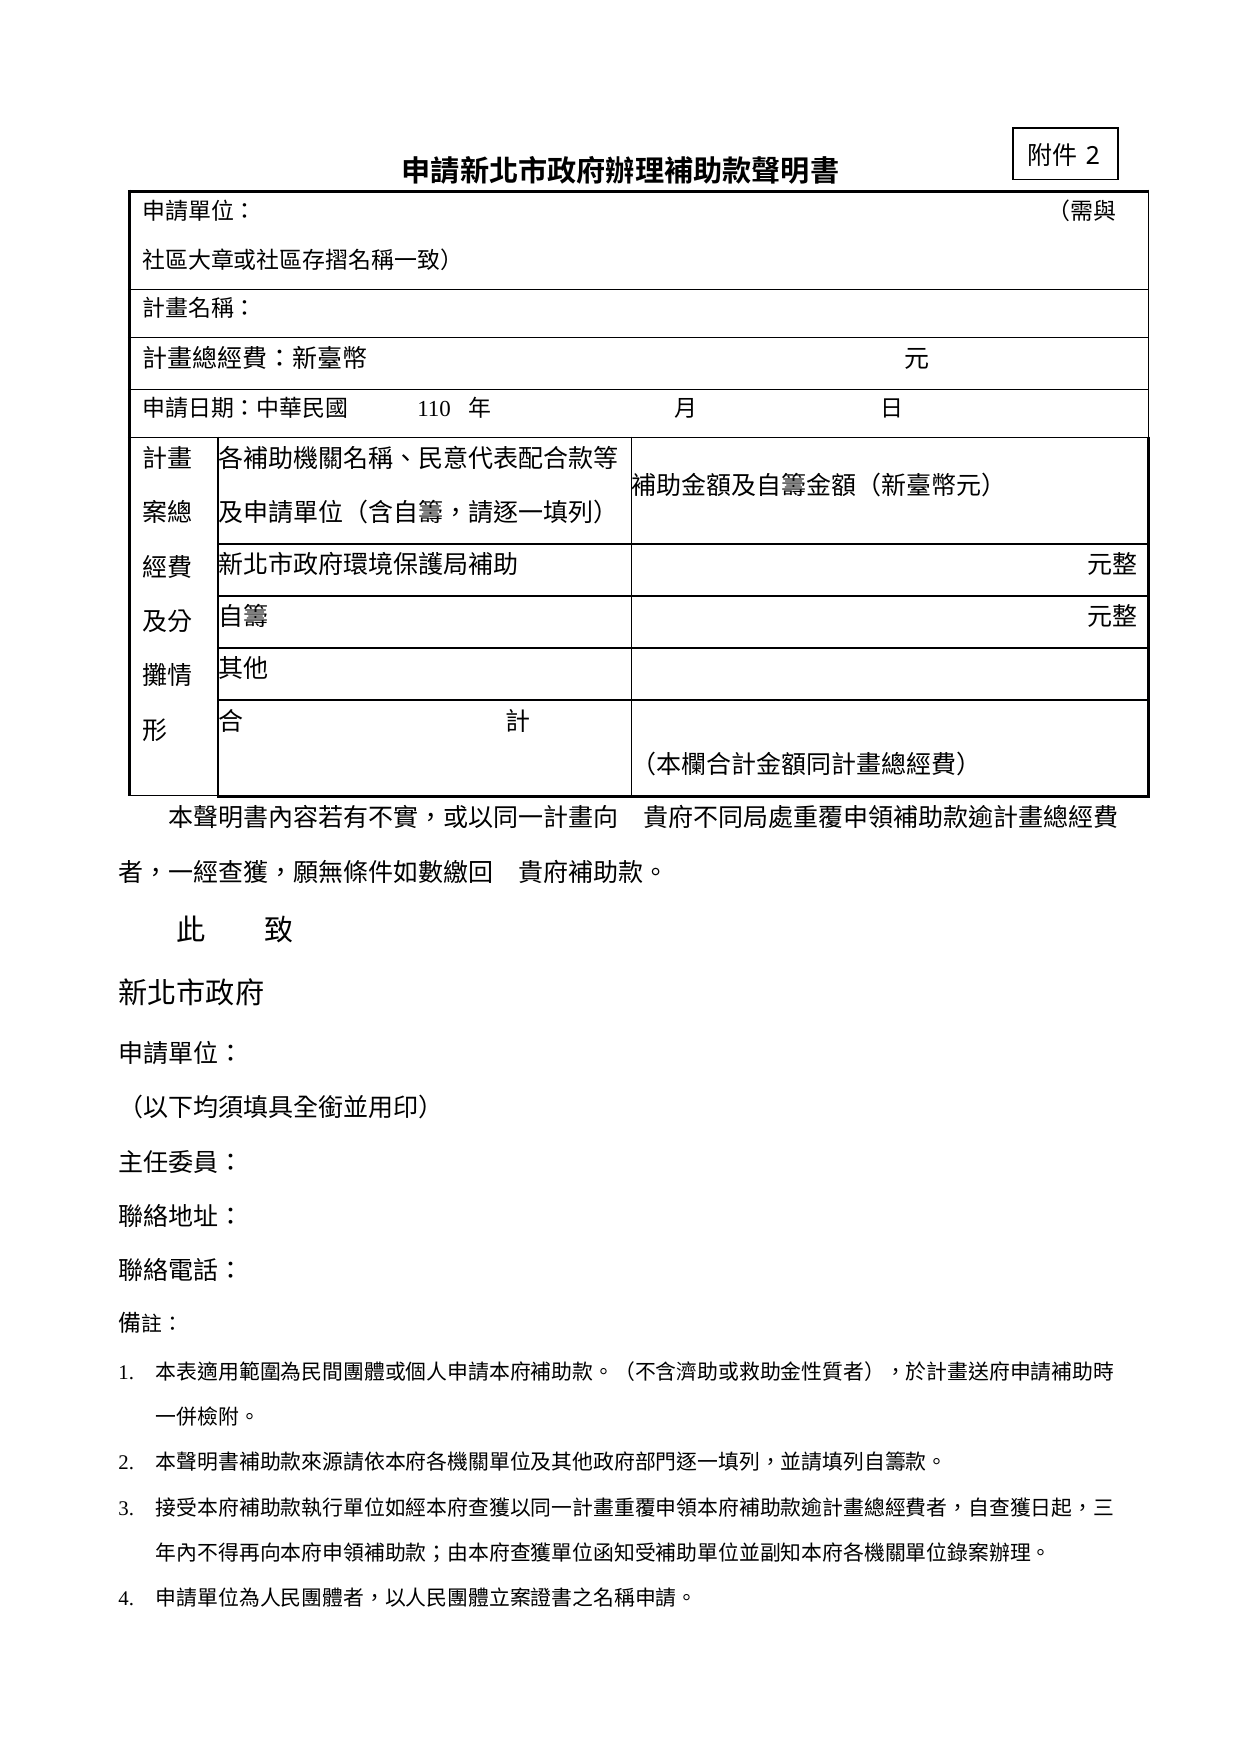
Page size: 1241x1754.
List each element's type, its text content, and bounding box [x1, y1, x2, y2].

table_cell 申請日期：中華民國 110 年 月 日 [131, 390, 1148, 437]
table_cell 計畫名稱： [131, 290, 1148, 337]
text 此 致 [118, 906, 1122, 949]
table_cell 合 計 [219, 701, 631, 794]
table_cell （本欄合計金額同計畫總經費） [632, 701, 1147, 794]
table_cell 計畫總經費：新臺幣 元 [131, 338, 1148, 389]
table_cell 元整 [632, 545, 1147, 595]
text 主任委員： [118, 1142, 1122, 1178]
text 申請新北市政府辦理補助款聲明書 [118, 127, 1122, 189]
text 聯絡地址： [118, 1196, 1122, 1233]
list 接受本府補助款執行單位如經本府查獲以同一計畫重覆申領本府補助款逾計畫總經費者，自查獲日起，三年內不得再向本府申領補助款；由本府查獲單位函知受補助單位並副知本府各機關單位錄案辦理。 [118, 1491, 1122, 1566]
table_header 申請單位： （需與社區大章或社區存摺名稱一致） [131, 193, 1148, 289]
table_cell 補助金額及自籌金額（新臺幣元） [632, 438, 1147, 543]
table_cell [632, 649, 1147, 699]
table_cell 自籌 [219, 597, 631, 647]
table_cell 新北市政府環境保護局補助 [219, 545, 631, 595]
list 申請單位為人民團體者，以人民團體立案證書之名稱申請。 [118, 1582, 1122, 1612]
table_cell 各補助機關名稱、民意代表配合款等及申請單位（含自籌，請逐一填列） [219, 438, 631, 543]
text 本聲明書內容若有不實，或以同一計畫向 貴府不同局處重覆申領補助款逾計畫總經費者，一經查獲，願無條件如數繳回 貴府補助款。 [118, 798, 1122, 888]
list 本聲明書補助款來源請依本府各機關單位及其他政府部門逐一填列，並請填列自籌款。 [118, 1446, 1122, 1476]
list 本表適用範圍為民間團體或個人申請本府補助款。（不含濟助或救助金性質者），於計畫送府申請補助時一併檢附。 [118, 1355, 1122, 1431]
text 聯絡電話： [118, 1251, 1122, 1287]
text 申請單位： （以下均須填具全銜並用印） [118, 1033, 1122, 1124]
table_cell 元整 [632, 597, 1147, 647]
text 新北市政府 [118, 970, 1122, 1012]
text 備註： [118, 1305, 1122, 1338]
table_cell 計畫案總經費及分攤情形 [131, 438, 217, 794]
table_cell 其他 [219, 649, 631, 699]
